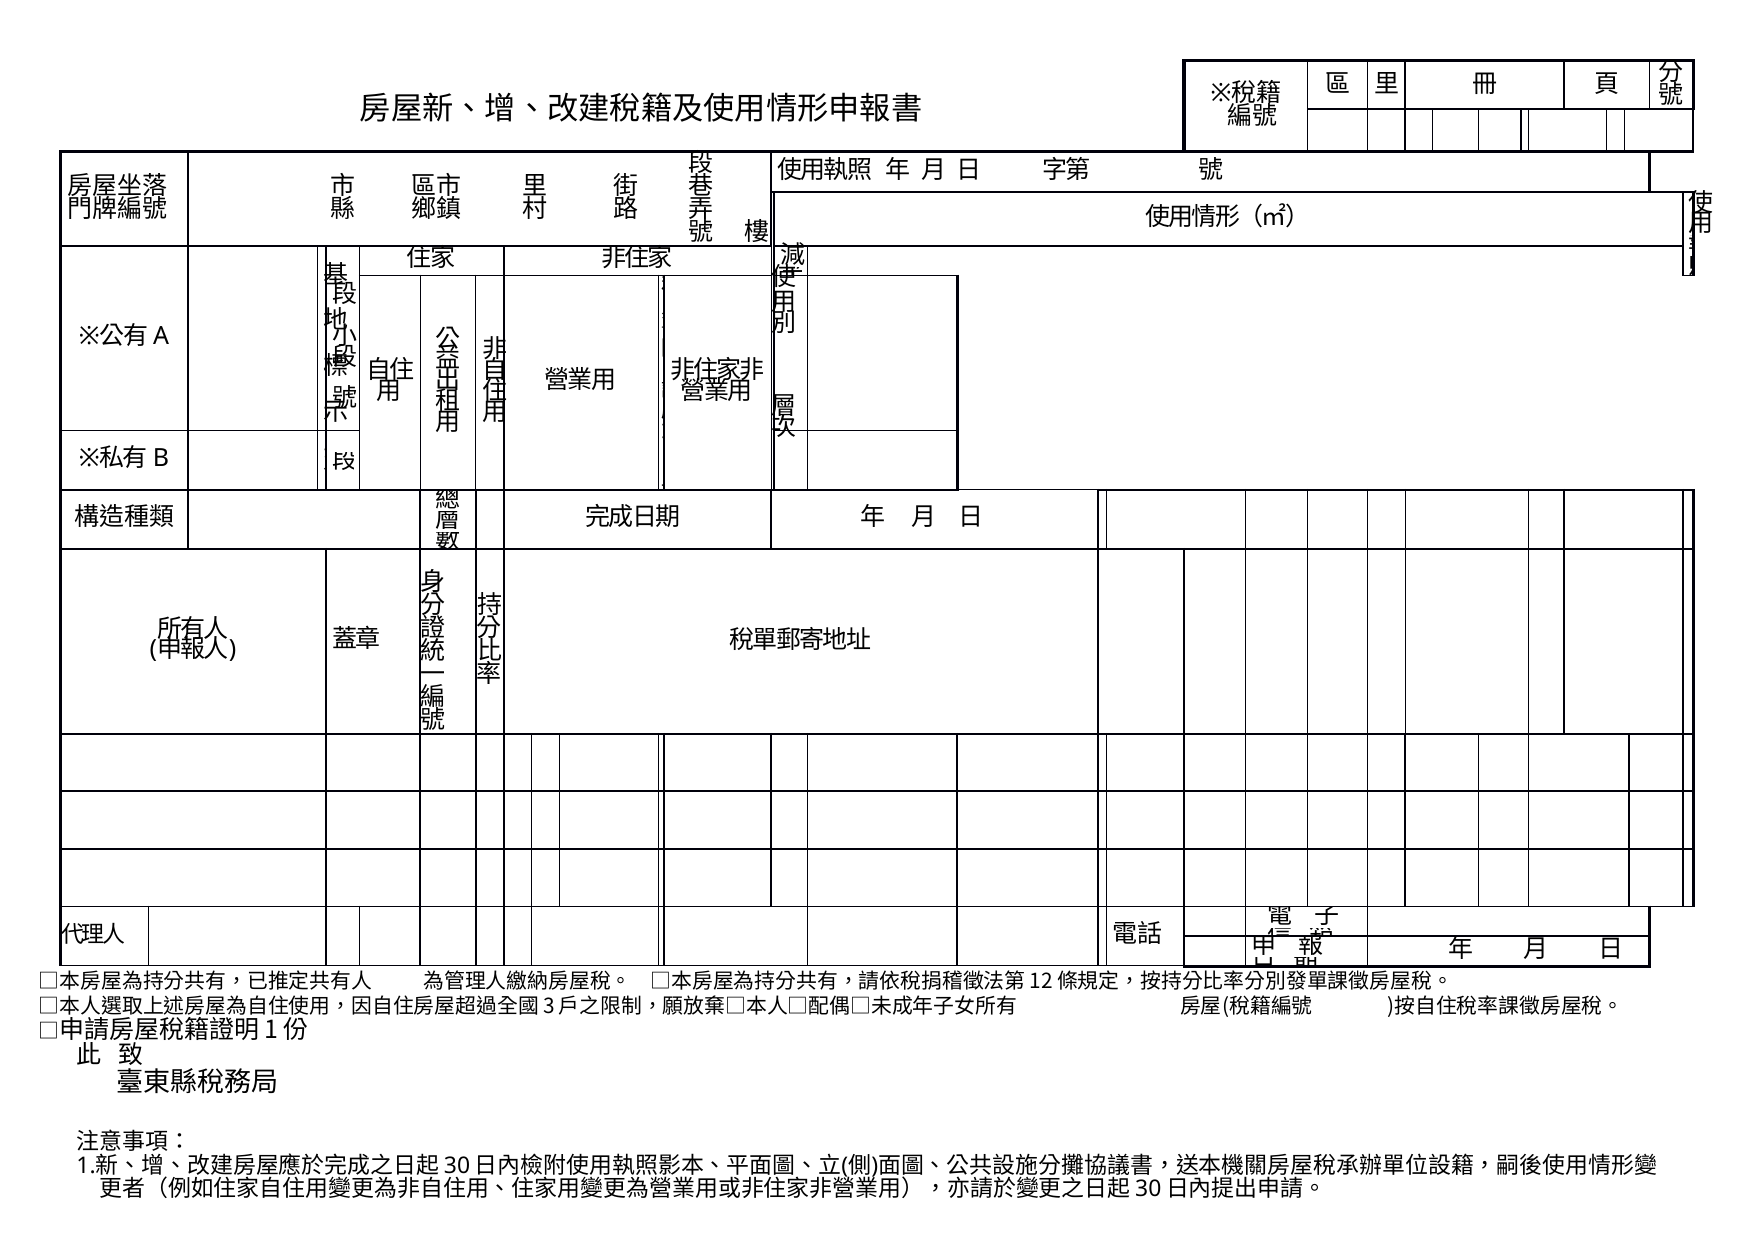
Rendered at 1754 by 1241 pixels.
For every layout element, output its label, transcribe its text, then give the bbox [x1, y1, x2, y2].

table_cell [560, 792, 658, 848]
table_cell 申 報 日 期 [1246, 937, 1367, 965]
table_cell [1406, 850, 1478, 906]
table_cell 代理人 [62, 907, 148, 965]
table_cell [62, 735, 325, 790]
table_cell [1529, 850, 1628, 906]
table_cell 稅單郵寄地址 [505, 550, 1097, 733]
table_cell 基地標示 [318, 247, 325, 430]
table_cell [958, 735, 1097, 790]
table_cell 住家 [360, 247, 503, 274]
table_header 頁 [1565, 62, 1649, 108]
table_cell 市 區市 里 街 縣 鄉鎮 村 路 [189, 153, 664, 245]
text 1.新、增、改建房屋應於完成之日起30日內檢附使用執照影本、平面圖、立(側)面圖、公共設施分攤協議書，送本機關房屋稅承辦單位設籍，嗣後使用情形變更者（例如住家自住用變更為非自住用、住家用變更為營業用或非住家非營業用），亦請於變更之日起30日內提出申請。 [76, 1155, 1678, 1201]
table_cell 使用執照 年 月 日 字第 號 [772, 153, 1648, 191]
table_cell [958, 907, 1097, 965]
table_cell [1368, 792, 1404, 848]
table_cell [665, 792, 770, 848]
table_cell [477, 792, 503, 848]
table_cell 減 半 [775, 247, 788, 274]
table_cell [1565, 491, 1682, 548]
table_cell [1308, 550, 1367, 733]
table_cell 電話 [1107, 907, 1183, 965]
table_cell [808, 431, 956, 489]
table_cell [477, 735, 503, 790]
table_header ※稅籍 編號 [1186, 62, 1307, 150]
table_cell [421, 850, 475, 906]
table_cell [189, 247, 317, 430]
table_cell [1529, 550, 1563, 733]
table_cell [1185, 550, 1245, 733]
table_cell [659, 850, 663, 906]
table_cell [1368, 735, 1404, 790]
table_cell [808, 276, 956, 430]
table_cell 總層數 [421, 491, 475, 548]
table_cell 非自住用 [476, 276, 503, 489]
table_cell 段 巷 弄 號 樓 [664, 153, 770, 245]
table_cell [1308, 110, 1367, 150]
table_cell 建物建號 [318, 431, 325, 489]
table_cell [1107, 735, 1183, 790]
table_cell 減 半 [788, 247, 807, 274]
table_cell [1185, 792, 1245, 848]
table_cell [189, 431, 317, 489]
table_cell [1479, 735, 1528, 790]
table_cell [808, 850, 956, 906]
table_cell [1406, 491, 1528, 548]
table_cell [1529, 735, 1628, 790]
table_cell [149, 907, 325, 965]
table_cell [1368, 491, 1405, 548]
text □本人選取上述房屋為自住使用，因自住房屋超過全國3戶之限制，願放棄□本人□配偶□未成年子女所有 房屋(稅籍編號 )按自住稅率課徵房屋稅。 [39, 997, 1665, 1018]
table_cell [1185, 937, 1245, 965]
table_cell [808, 907, 956, 965]
table_cell [1368, 110, 1404, 150]
table_cell 私人醫院、診所或自由職業事務所用 [659, 276, 663, 489]
table_cell [958, 850, 1097, 906]
table_cell [1107, 491, 1245, 548]
text □申請房屋稅籍證明1份 [39, 1022, 1665, 1043]
table_cell [808, 792, 956, 848]
table_cell [505, 850, 531, 906]
table_cell [1406, 550, 1528, 733]
table_cell [1308, 792, 1367, 848]
table_cell [1246, 792, 1307, 848]
table_cell 蓋章 [327, 550, 419, 733]
table_cell [1684, 735, 1692, 790]
table_cell [327, 907, 359, 965]
table_cell 營業用 [505, 276, 658, 489]
table_cell [775, 431, 807, 489]
table_cell 使用 執照 用途 別 [1684, 193, 1692, 274]
table_cell 公益出租用 [421, 276, 475, 489]
table_cell [659, 792, 663, 848]
table_cell [1529, 792, 1628, 848]
table_cell [1607, 110, 1624, 150]
table_cell 身分證統一編號 [421, 550, 475, 733]
table_header 房屋新、增、改建稅籍及使用情形申報書 [61, 59, 1182, 150]
table_cell [327, 850, 419, 906]
table_cell [62, 792, 325, 848]
table_cell [665, 850, 770, 906]
table_cell [1107, 792, 1183, 848]
table_cell [1522, 110, 1528, 150]
table_cell [560, 735, 658, 790]
table_cell [1565, 550, 1682, 733]
table_cell [1684, 550, 1692, 733]
table_cell [560, 850, 658, 906]
table_cell [327, 792, 419, 848]
table_cell [1630, 792, 1682, 848]
table_cell 年 月 日 [1368, 937, 1648, 965]
table_header 里 [1368, 62, 1404, 108]
table_cell [1308, 491, 1367, 548]
table_cell [1107, 850, 1183, 906]
table_cell [958, 792, 1097, 848]
table_cell [1529, 110, 1606, 150]
table_cell ※公有A [62, 247, 187, 430]
table_cell [1099, 491, 1106, 548]
table_cell [532, 735, 559, 790]
table_cell 非住家非營業用 [665, 276, 771, 489]
table_header 分號 [1650, 62, 1692, 108]
table_cell [532, 907, 658, 965]
table_cell [1308, 850, 1367, 906]
table_cell [505, 907, 531, 965]
table_cell [1406, 110, 1432, 150]
text 臺東縣稅務局 [89, 1068, 1665, 1097]
table_cell 段 小段 號 [327, 431, 359, 489]
table_cell 段 小段 號 [327, 247, 359, 430]
table_cell 電 子 信 箱 [1246, 907, 1367, 935]
table_cell [1529, 491, 1563, 548]
table_cell [808, 735, 956, 790]
table_cell [505, 735, 531, 790]
table_cell [1630, 850, 1682, 906]
table_cell [1684, 491, 1692, 548]
table_cell [477, 491, 503, 548]
table_cell [659, 907, 663, 965]
table_cell [1368, 850, 1404, 906]
table_cell [1308, 735, 1367, 790]
table_cell [1630, 735, 1682, 790]
table_cell [1479, 850, 1528, 906]
table_cell [1479, 792, 1528, 848]
table_cell [665, 907, 807, 965]
text □本房屋為持分共有，已推定共有人 為管理人繳納房屋稅。 □本房屋為持分共有，請依稅捐稽徵法第12條規定，按持分比率分別發單課徵房屋稅。 [39, 972, 1665, 993]
table_cell 房屋坐落門牌編號 [62, 153, 187, 245]
table_cell [775, 276, 807, 430]
table_cell [477, 850, 503, 906]
table_cell [1185, 907, 1245, 935]
table_cell [659, 735, 663, 790]
text 此 致 [76, 1047, 1678, 1068]
table_cell ※私有B [62, 431, 187, 489]
table_cell 構造種類 [62, 491, 187, 548]
table_cell [1099, 907, 1106, 965]
table_cell [1099, 735, 1106, 790]
table_cell [1625, 110, 1692, 150]
table_cell [62, 850, 325, 906]
table_cell 使用情形（㎡） [775, 193, 1682, 245]
table_cell 自住用 [360, 276, 420, 489]
table_cell [1368, 907, 1648, 935]
table_cell [189, 491, 419, 548]
table_cell [1433, 110, 1478, 150]
table_cell [1246, 850, 1307, 906]
table_cell [1406, 792, 1478, 848]
table_cell [505, 792, 531, 848]
table_cell [477, 907, 503, 965]
table_cell [421, 735, 475, 790]
table_cell [421, 907, 475, 965]
table_header 區 [1308, 62, 1367, 108]
table_cell [327, 735, 419, 790]
table_cell [1185, 735, 1245, 790]
table_cell [1099, 792, 1106, 848]
table_cell 年 月 日 [774, 490, 1097, 548]
table_cell [1684, 792, 1692, 848]
table_cell [772, 850, 807, 906]
table_cell 完成日期 [505, 491, 770, 548]
table_cell 所有人 (申報人) [62, 550, 325, 733]
table_cell 非住家 [505, 247, 771, 274]
table_header 冊 [1406, 62, 1563, 108]
table_cell [775, 304, 783, 311]
table_cell [1099, 550, 1183, 733]
table_cell 持分 比率 [477, 550, 503, 733]
table_cell [1406, 735, 1478, 790]
table_cell [665, 735, 770, 790]
table_cell [1246, 735, 1307, 790]
table_cell [1684, 850, 1692, 906]
table_cell [1185, 850, 1245, 906]
table_cell [421, 792, 475, 848]
table_cell [1479, 110, 1520, 150]
table_cell [1246, 550, 1307, 733]
table_cell [360, 907, 419, 965]
table_cell [1368, 550, 1405, 733]
text 注意事項： [76, 1126, 1678, 1155]
table_cell [1099, 850, 1106, 906]
table_cell [772, 792, 807, 848]
table_cell [532, 850, 559, 906]
table_cell [1246, 491, 1307, 548]
table_cell [772, 735, 807, 790]
table_cell [532, 792, 559, 848]
